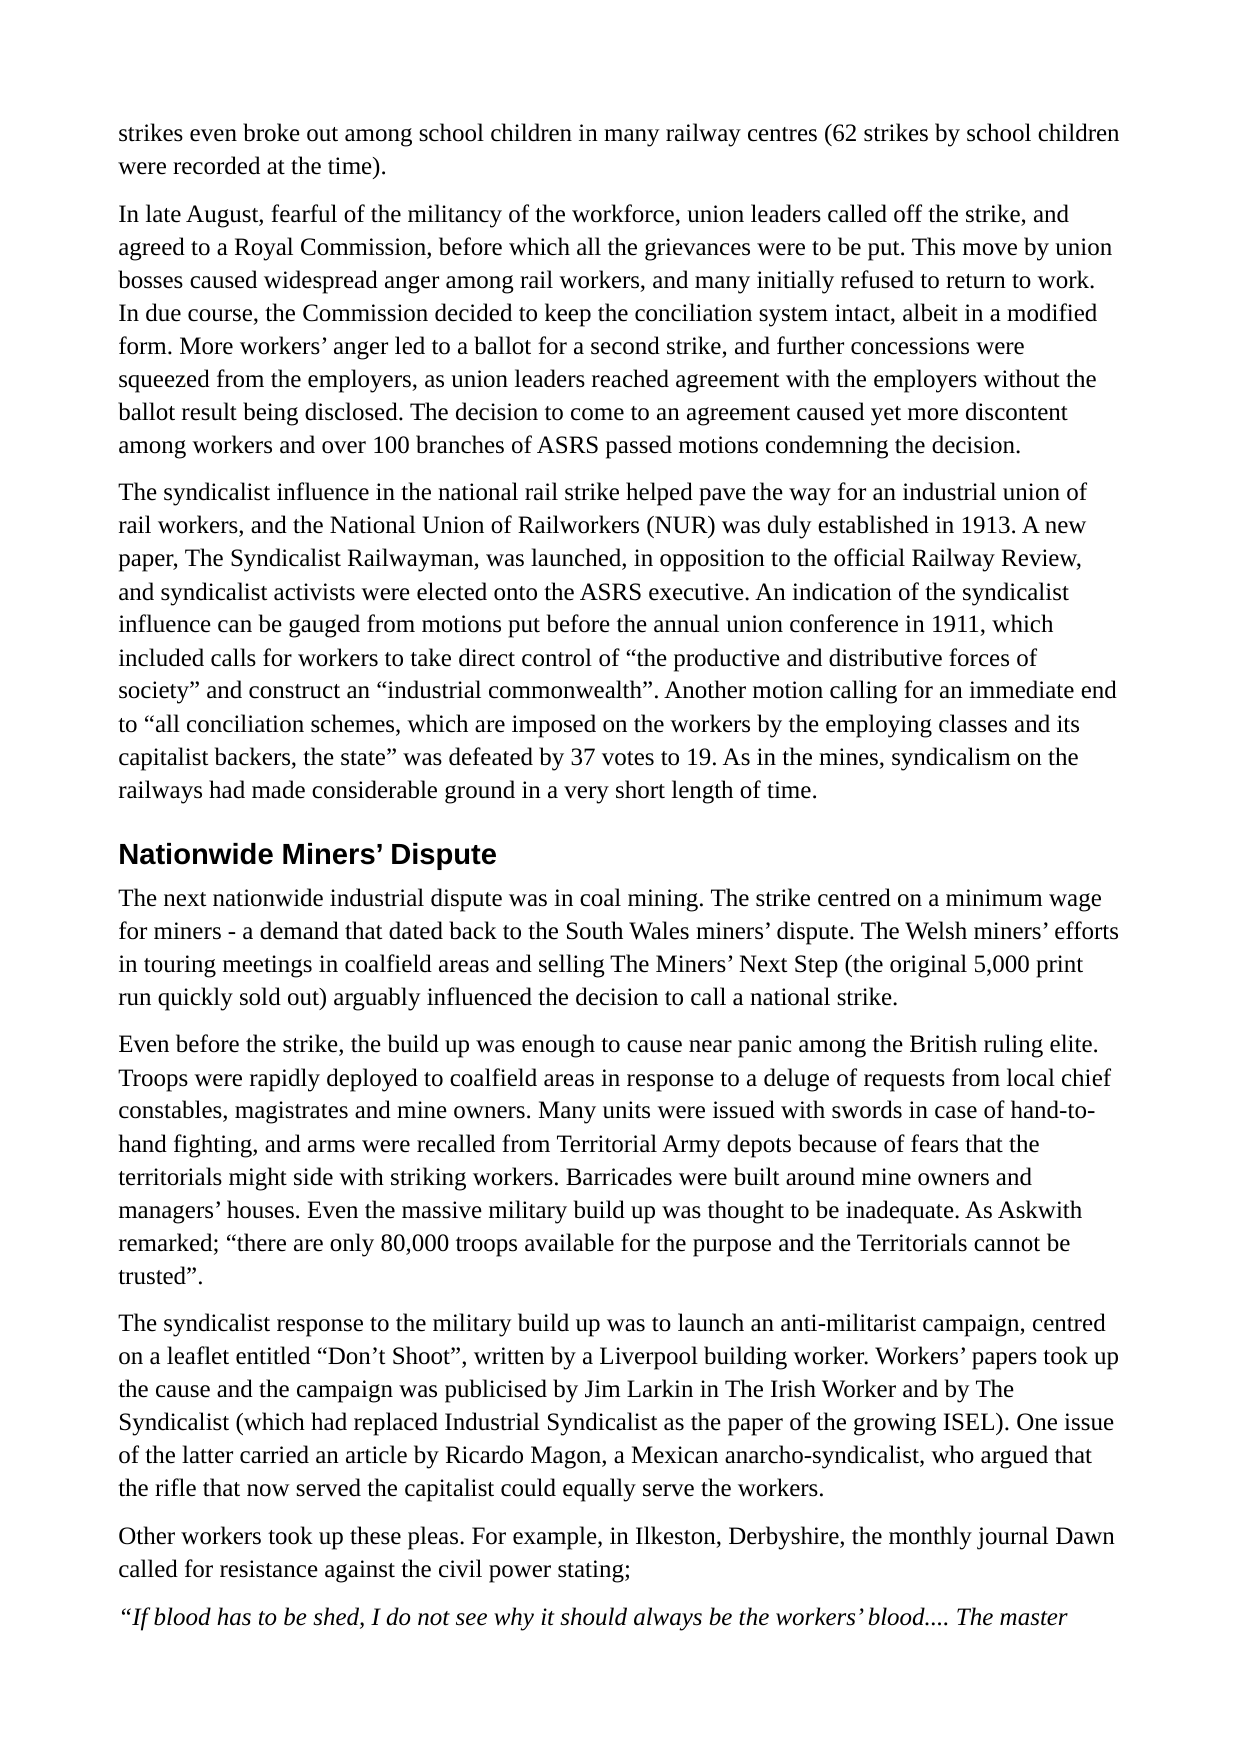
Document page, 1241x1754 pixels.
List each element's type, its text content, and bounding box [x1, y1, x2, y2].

text strikes even broke out among school children in many railway centres (62 strikes by school children were recorded at the time). [118, 118, 1122, 180]
subtitle Nationwide Miners’ Dispute [118, 837, 1122, 870]
text The syndicalist influence in the national rail strike helped pave the way for an industrial union of rail workers, and the National Union of Railworkers (NUR) was duly established in 1913. A new paper, The Syndicalist Railwayman, was launched, in opposition to the official Railway Review, and syndicalist activists were elected onto the ASRS executive. An indication of the syndicalist influence can be gauged from motions put before the annual union conference in 1911, which included calls for workers to take direct control of “the productive and distributive forces of society” and construct an “industrial commonwealth”. Another motion calling for an immediate end to “all conciliation schemes, which are imposed on the workers by the employing classes and its capitalist backers, the state” was defeated by 37 votes to 19. As in the mines, syndicalism on the railways had made considerable ground in a very short length of time. [118, 477, 1122, 803]
text The syndicalist response to the military build up was to launch an anti-militarist campaign, centred on a leaflet entitled “Don’t Shoot”, written by a Liverpool building worker. Workers’ papers took up the cause and the campaign was publicised by Jim Larkin in The Irish Worker and by The Syndicalist (which had replaced Industrial Syndicalist as the paper of the growing ISEL). One issue of the latter carried an article by Ricardo Magon, a Mexican anarcho-syndicalist, who argued that the rifle that now served the capitalist could equally serve the workers. [118, 1308, 1122, 1502]
text The next nationwide industrial dispute was in coal mining. The strike centred on a minimum wage for miners - a demand that dated back to the South Wales miners’ dispute. The Welsh miners’ efforts in touring meetings in coalfield areas and selling The Miners’ Next Step (the original 5,000 print run quickly sold out) arguably influenced the decision to call a national strike. [118, 883, 1122, 1011]
text In late August, fearful of the militancy of the workforce, union leaders called off the strike, and agreed to a Royal Commission, before which all the grievances were to be put. This move by union bosses caused widespread anger among rail workers, and many initially refused to return to work. In due course, the Commission decided to keep the conciliation system intact, albeit in a modified form. More workers’ anger led to a ballot for a second strike, and further concessions were squeezed from the employers, as union leaders reached agreement with the employers without the ballot result being disclosed. The decision to come to an agreement caused yet more discontent among workers and over 100 branches of ASRS passed motions condemning the decision. [118, 199, 1122, 459]
text Other workers took up these pleas. For example, in Ilkeston, Derbyshire, the monthly journal Dawn called for resistance against the civil power stating; [118, 1521, 1122, 1583]
text Even before the strike, the build up was enough to cause near panic among the British ruling elite. Troops were rapidly deployed to coalfield areas in response to a deluge of requests from local chief constables, magistrates and mine owners. Many units were issued with swords in case of hand-to-hand fighting, and arms were recalled from Territorial Army depots because of fears that the territorials might side with striking workers. Barricades were built around mine owners and managers’ houses. Even the massive military build up was thought to be inadequate. As Askwith remarked; “there are only 80,000 troops available for the purpose and the Territorials cannot be trusted”. [118, 1029, 1122, 1289]
text “If blood has to be shed, I do not see why it should always be the workers’ blood.... The master [118, 1602, 1122, 1630]
